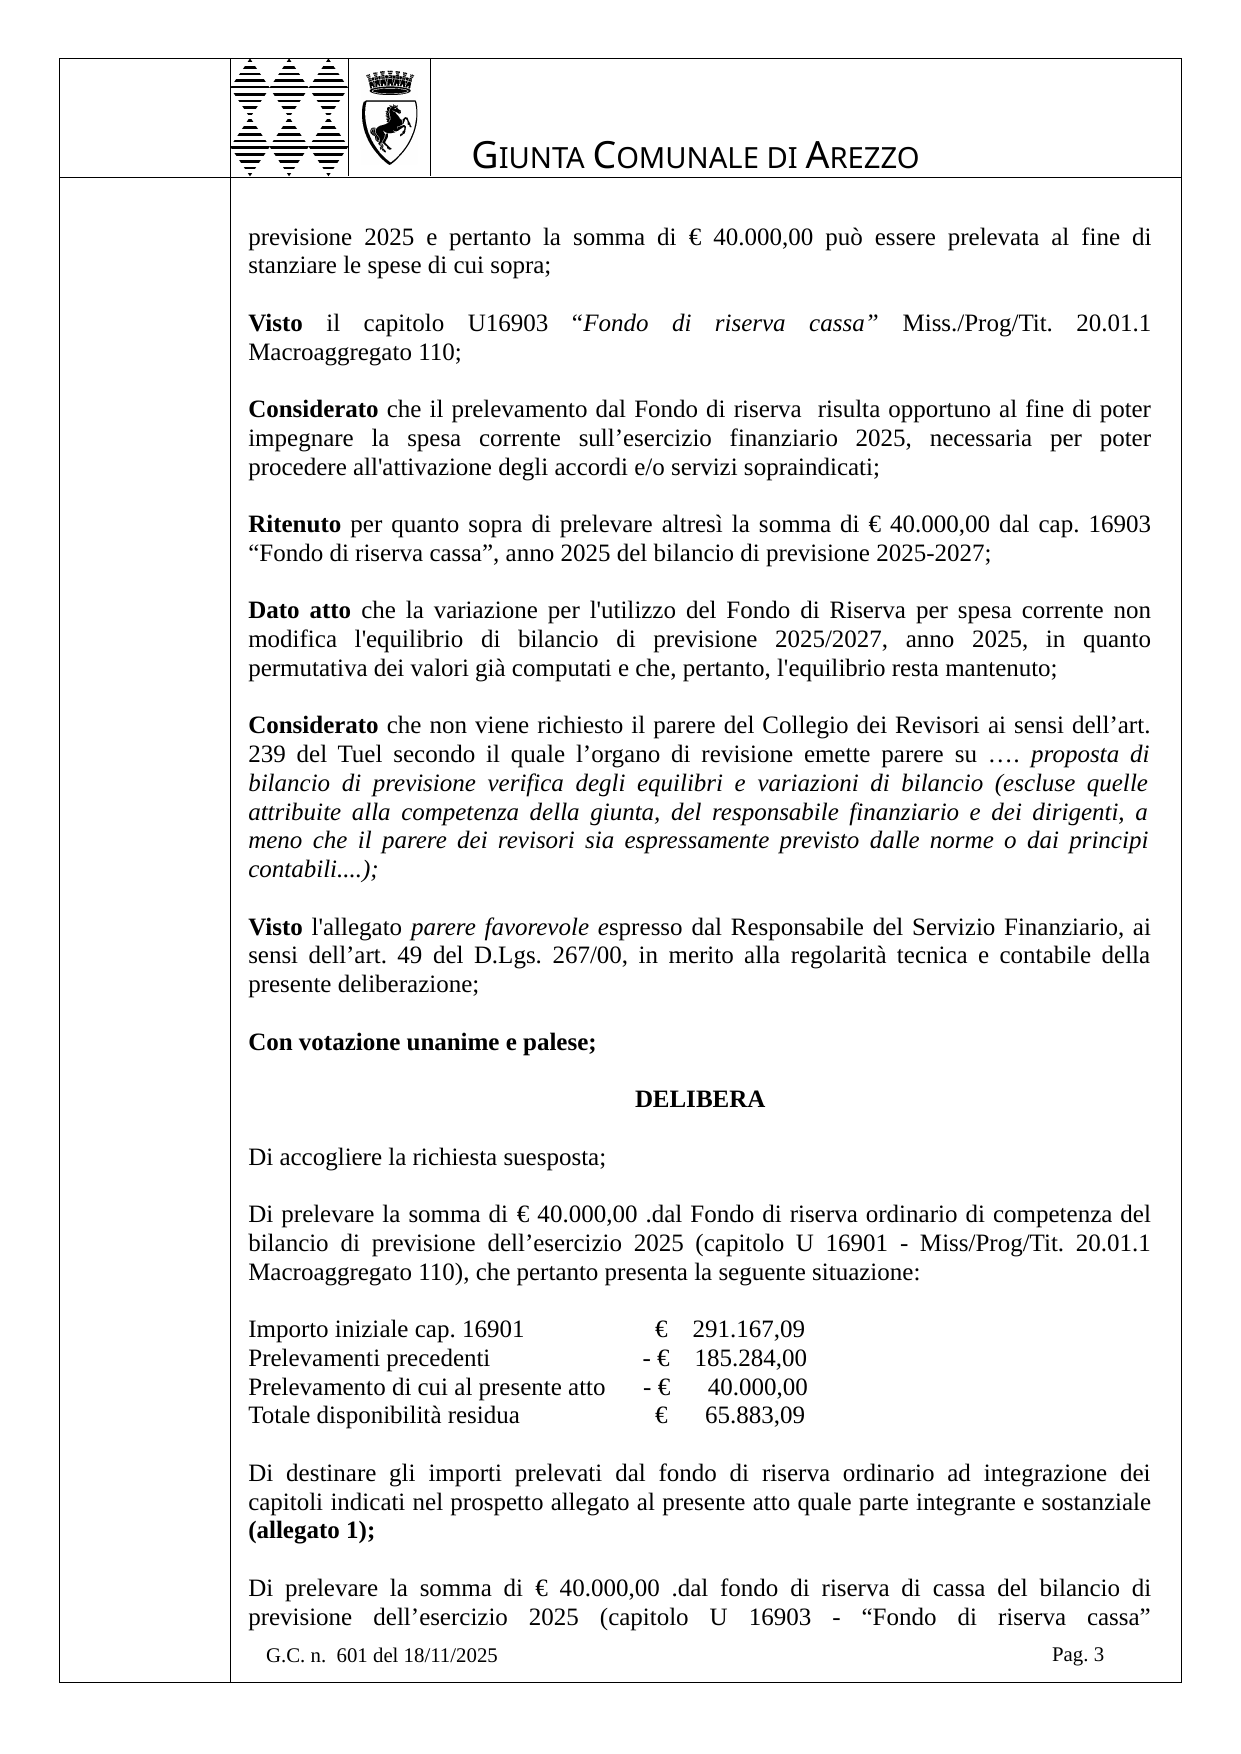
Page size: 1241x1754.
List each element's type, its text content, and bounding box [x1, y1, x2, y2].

text Prelevamento di cui al presente atto - € 40.000,00 [248, 1372, 1152, 1400]
text Con votazione unanime e palese; [248, 1027, 1152, 1055]
text Di accogliere la richiesta suesposta; [248, 1142, 1152, 1170]
picture [361, 70, 418, 165]
text Considerato che non viene richiesto il parere del Collegio dei Revisori ai sensi dell’art. 239 del Tuel secondo il quale l’organo di revisione emette parere su …. proposta di bilancio di previsione verifica degli equilibri e variazioni di bilancio (escluse quelle attribuite alla competenza della giunta, del responsabile finanziario e dei dirigenti, a meno che il parere dei revisori sia espressamente previsto dalle norme o dai principi contabili....); [248, 710, 1152, 883]
text Prelevamenti precedenti - € 185.284,00 [248, 1343, 1152, 1372]
text DELIBERA [248, 1084, 1152, 1113]
text Di prelevare la somma di € 40.000,00 .dal fondo di riserva di cassa del bilancio di previsione dell’esercizio 2025 (capitolo U 16903 - “Fondo di riserva cassa” [248, 1573, 1152, 1630]
text Di destinare gli importi prelevati dal fondo di riserva ordinario ad integrazione dei capitoli indicati nel prospetto allegato al presente atto quale parte integrante e sostanziale (allegato 1); [248, 1458, 1152, 1544]
text Ritenuto per quanto sopra di prelevare altresì la somma di € 40.000,00 dal cap. 16903 “Fondo di riserva cassa”, anno 2025 del bilancio di previsione 2025-2027; [248, 509, 1152, 567]
text Considerato che il prelevamento dal Fondo di riserva risulta opportuno al fine di poter impegnare la spesa corrente sull’esercizio finanziario 2025, necessaria per poter procedere all'attivazione degli accordi e/o servizi sopraindicati; [248, 394, 1152, 480]
text Visto l'allegato parere favorevole espresso dal Responsabile del Servizio Finanziario, ai sensi dell’art. 49 del D.Lgs. 267/00, in merito alla regolarità tecnica e contabile della presente deliberazione; [248, 912, 1152, 998]
text Importo iniziale cap. 16901 € 291.167,09 [248, 1314, 1152, 1343]
text Visto il capitolo U16903 “Fondo di riserva cassa” Miss./Prog/Tit. 20.01.1 Macroaggregato 110; [248, 308, 1152, 365]
text Di prelevare la somma di € 40.000,00 .dal Fondo di riserva ordinario di competenza del bilancio di previsione dell’esercizio 2025 (capitolo U 16901 - Miss/Prog/Tit. 20.01.1 Macroaggregato 110), che pertanto presenta la seguente situazione: [248, 1199, 1152, 1285]
text previsione 2025 e pertanto la somma di € 40.000,00 può essere prelevata al fine di stanziare le spese di cui sopra; [248, 222, 1152, 279]
text Totale disponibilità residua € 65.883,09 [248, 1400, 1152, 1429]
text Dato atto che la variazione per l'utilizzo del Fondo di Riserva per spesa corrente non modifica l'equilibrio di bilancio di previsione 2025/2027, anno 2025, in quanto permutativa dei valori già computati e che, pertanto, l'equilibrio resta mantenuto; [248, 595, 1152, 682]
